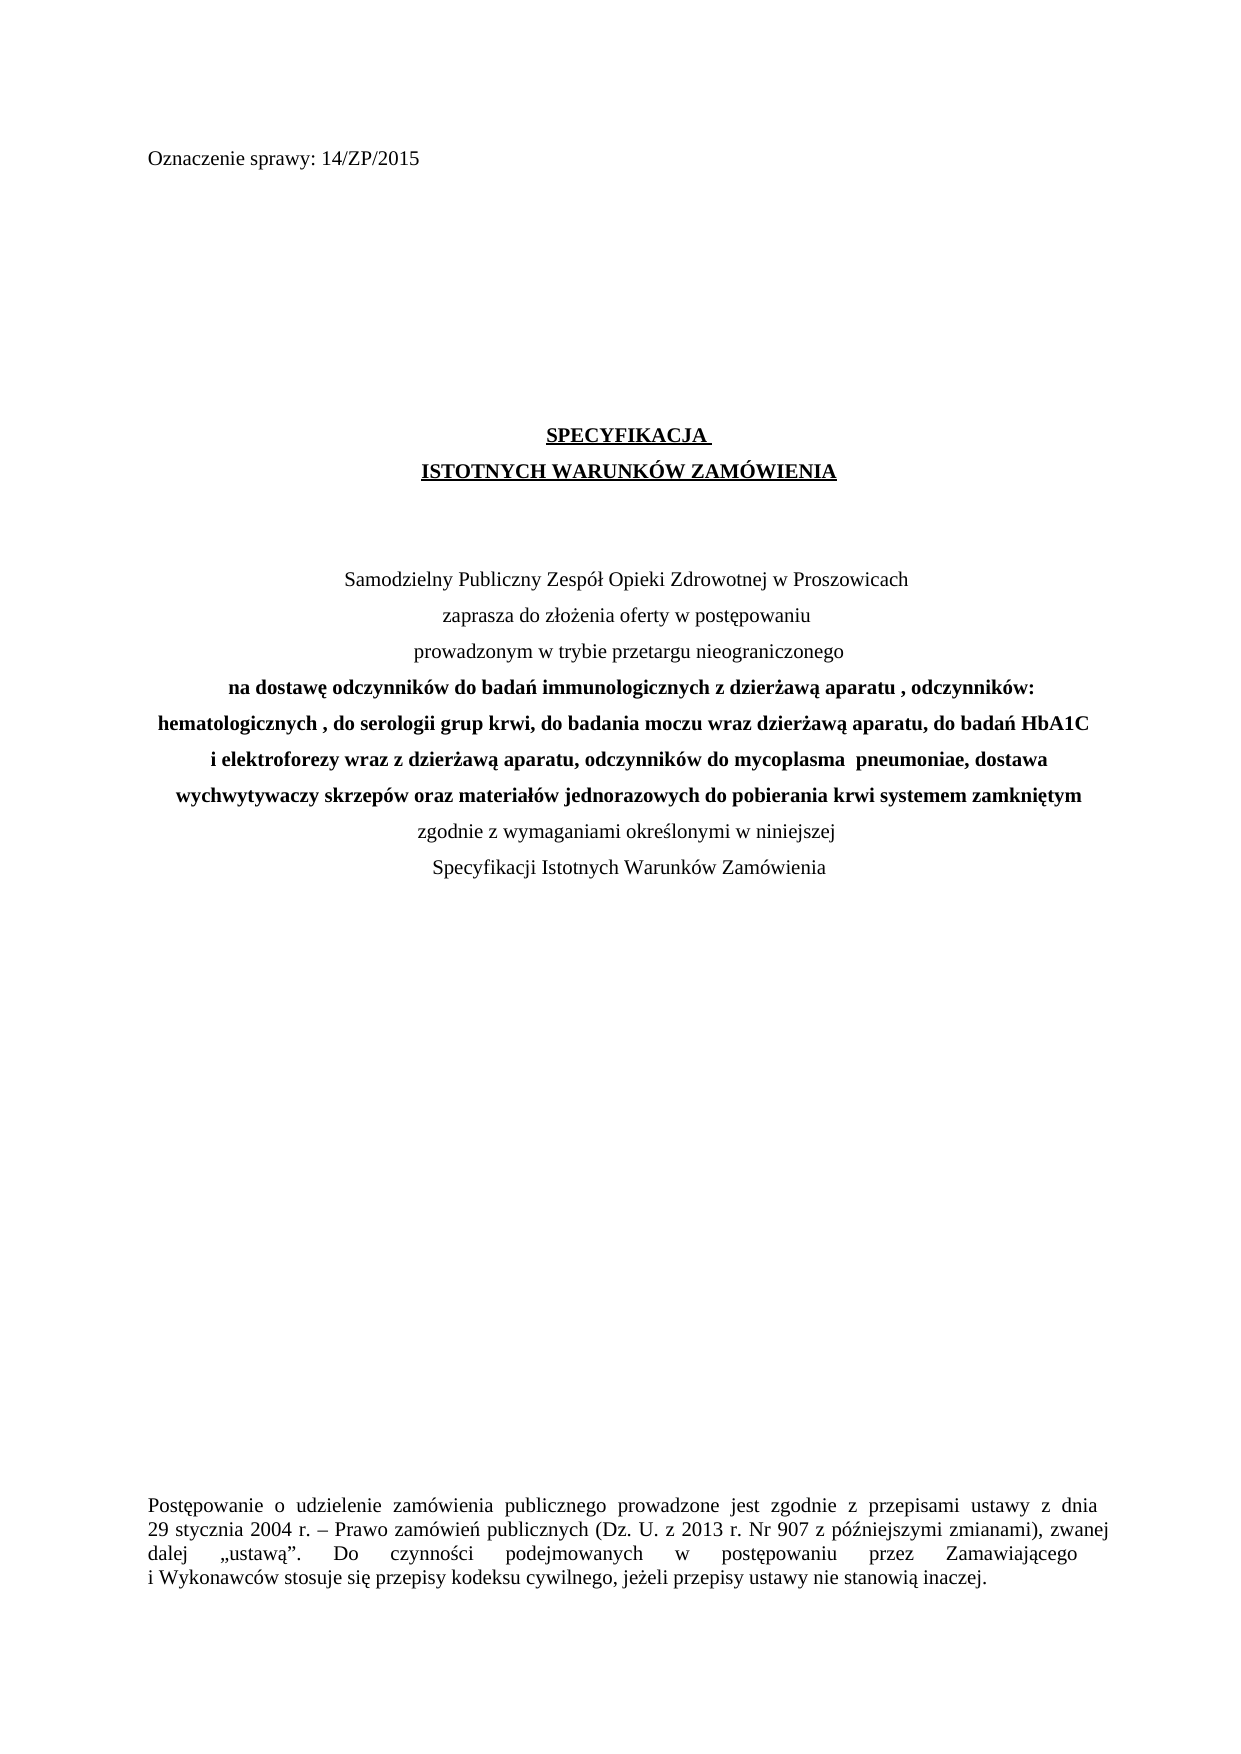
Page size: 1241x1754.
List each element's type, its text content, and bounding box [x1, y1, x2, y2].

text Samodzielny Publiczny Zespół Opieki Zdrowotnej w Proszowicach [148, 567, 1110, 591]
text SPECYFIKACJA [148, 422, 1110, 447]
text Postępowanie o udzielenie zamówienia publicznego prowadzone jest zgodnie z przepisami ustawy z dnia 29 stycznia 2004 r. – Prawo zamówień publicznych (Dz. U. z 2013 r. Nr 907 z późniejszymi zmianami), zwanej dalej „ustawą”. Do czynności podejmowanych w postępowaniu przez Zamawiającego i Wykonawców stosuje się przepisy kodeksu cywilnego, jeżeli przepisy ustawy nie stanowią inaczej. [148, 1493, 1110, 1589]
text ISTOTNYCH WARUNKÓW ZAMÓWIENIA [148, 458, 1110, 483]
text zaprasza do złożenia oferty w postępowaniu [148, 603, 1110, 627]
text Specyfikacji Istotnych Warunków Zamówienia [148, 855, 1110, 879]
text prowadzonym w trybie przetargu nieograniczonego [148, 639, 1110, 663]
text zgodnie z wymaganiami określonymi w niniejszej [148, 819, 1110, 843]
text na dostawę odczynników do badań immunologicznych z dzierżawą aparatu , odczynników: hematologicznych , do serologii grup krwi, do badania moczu wraz dzierżawą aparatu, do badań HbA1C [148, 675, 1110, 735]
text i elektroforezy wraz z dzierżawą aparatu, odczynników do mycoplasma pneumoniae, dostawa wychwytywaczy skrzepów oraz materiałów jednorazowych do pobierania krwi systemem zamkniętym [148, 747, 1110, 807]
text Oznaczenie sprawy: 14/ZP/2015 [148, 146, 1110, 170]
